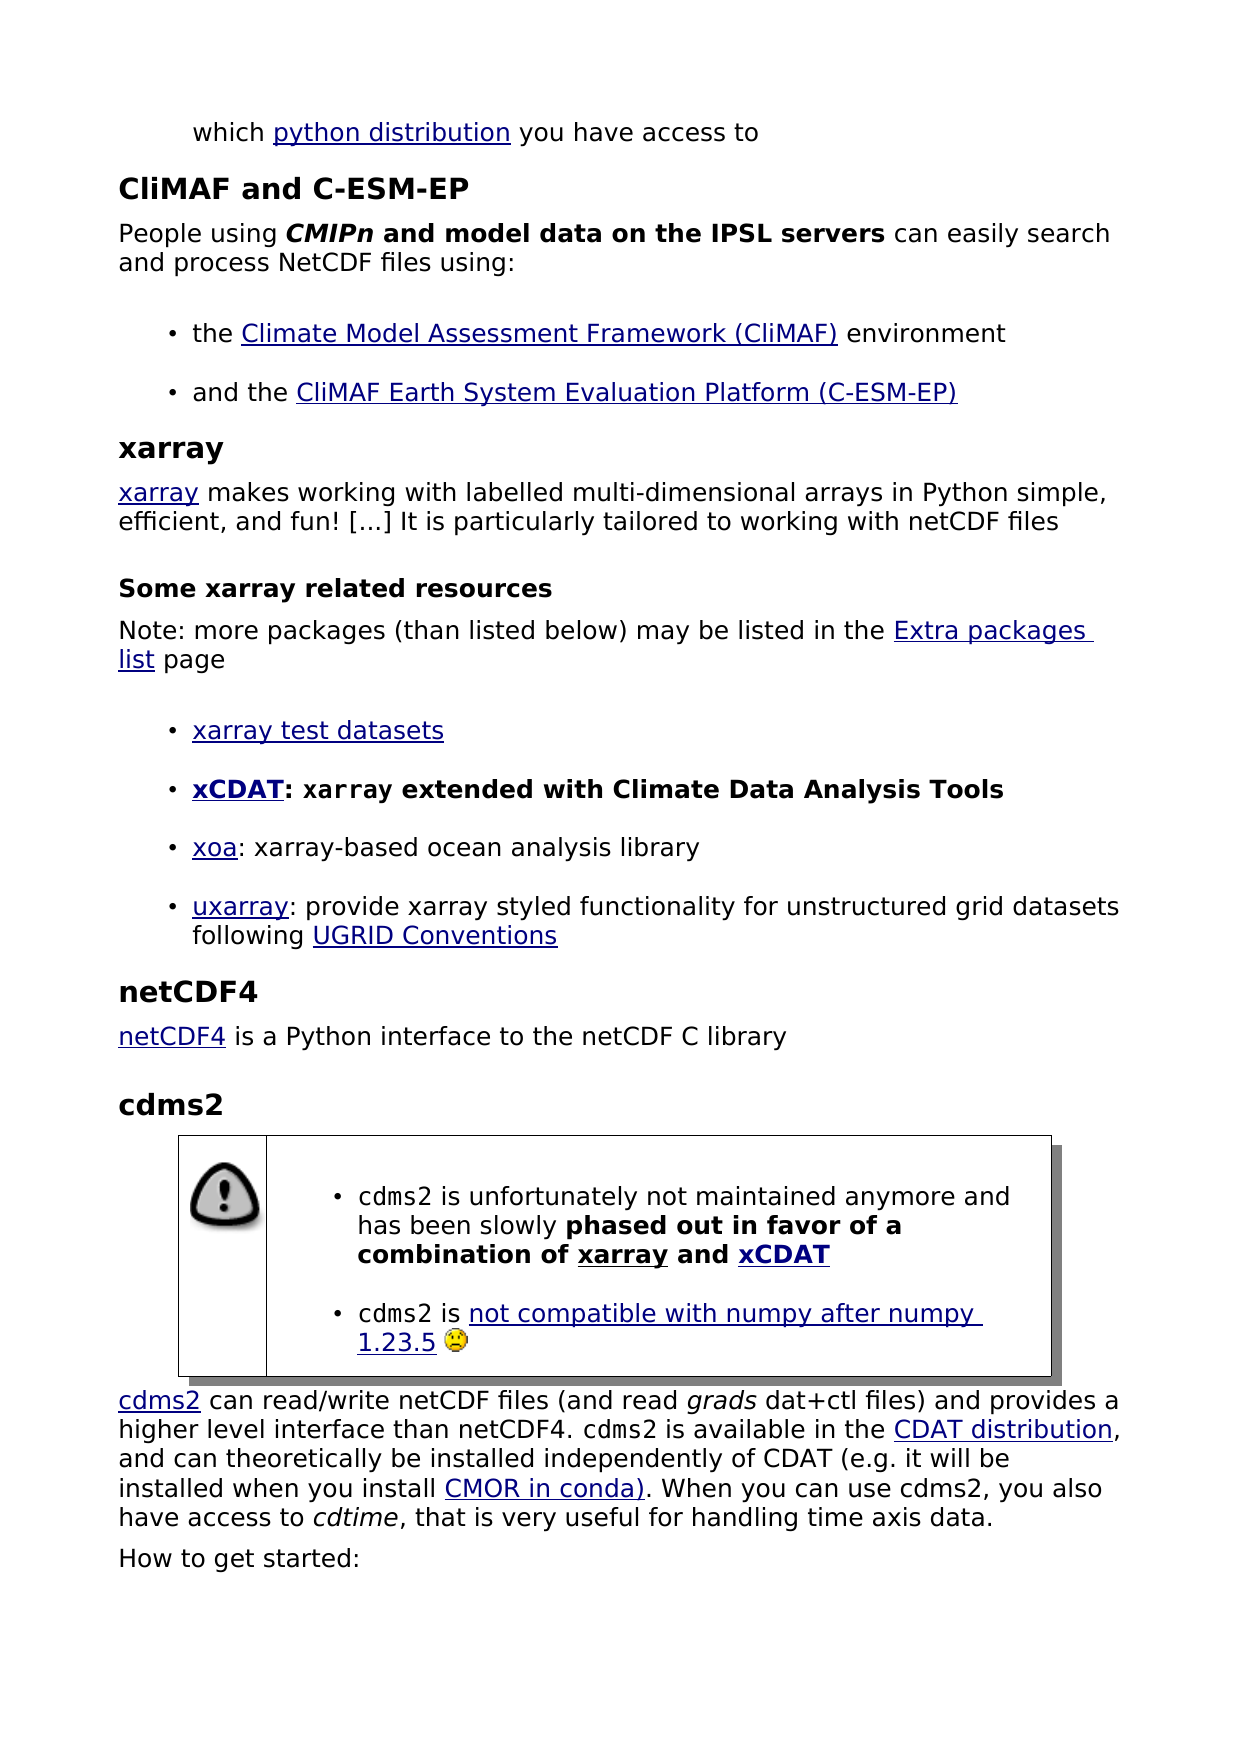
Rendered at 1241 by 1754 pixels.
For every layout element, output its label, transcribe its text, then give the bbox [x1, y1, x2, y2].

list xoa: xarray-based ocean analysis library [177, 833, 1122, 863]
list xarray test datasets [177, 716, 1122, 745]
subtitle cdms2 [118, 1088, 1122, 1122]
picture [444, 1328, 468, 1352]
table_header [179, 1136, 266, 1376]
text People using CMIPn and model data on the IPSL servers can easily search and process NetCDF files using: [118, 219, 1122, 277]
subtitle CliMAF and C-ESM-EP [118, 172, 1122, 206]
text netCDF4 is a Python interface to the netCDF C library [118, 1022, 1122, 1051]
picture [190, 1158, 266, 1234]
list uxarray: provide xarray styled functionality for unstructured grid datasets following UGRID Conventions [177, 892, 1122, 950]
list and the CliMAF Earth System Evaluation Platform (C-ESM-EP) [177, 378, 1122, 407]
subtitle netCDF4 [118, 975, 1122, 1009]
subtitle xarray [118, 432, 1122, 466]
list xCDAT: xarray extended with Climate Data Analysis Tools [177, 775, 1122, 804]
list which python distribution you have access to [177, 118, 1122, 147]
list the Climate Model Assessment Framework (CliMAF) environment [177, 319, 1122, 348]
text How to get started: [118, 1544, 1122, 1574]
text cdms2 can read/write netCDF files (and read grads dat+ctl files) and provides a higher level interface than netCDF4. cdms2 is available in the CDAT distribution, and can theoretically be installed independently of CDAT (e.g. it will be installed when you install CMOR in conda). When you can use cdms2, you also have access to cdtime, that is very useful for handling time axis data. [118, 1386, 1122, 1532]
text Note: more packages (than listed below) may be listed in the Extra packages list page [118, 616, 1122, 674]
subtitle Some xarray related resources [118, 574, 1122, 603]
text xarray makes working with labelled multi-dimensional arrays in Python simple, efficient, and fun! [...] It is particularly tailored to working with netCDF files [118, 478, 1122, 537]
table_header cdms2 is unfortunately not maintained anymore and has been slowly phased out in favor of a combination of xarray and xCDAT cdms2 is not compatible with numpy after numpy 1.23.5 [267, 1136, 1051, 1376]
